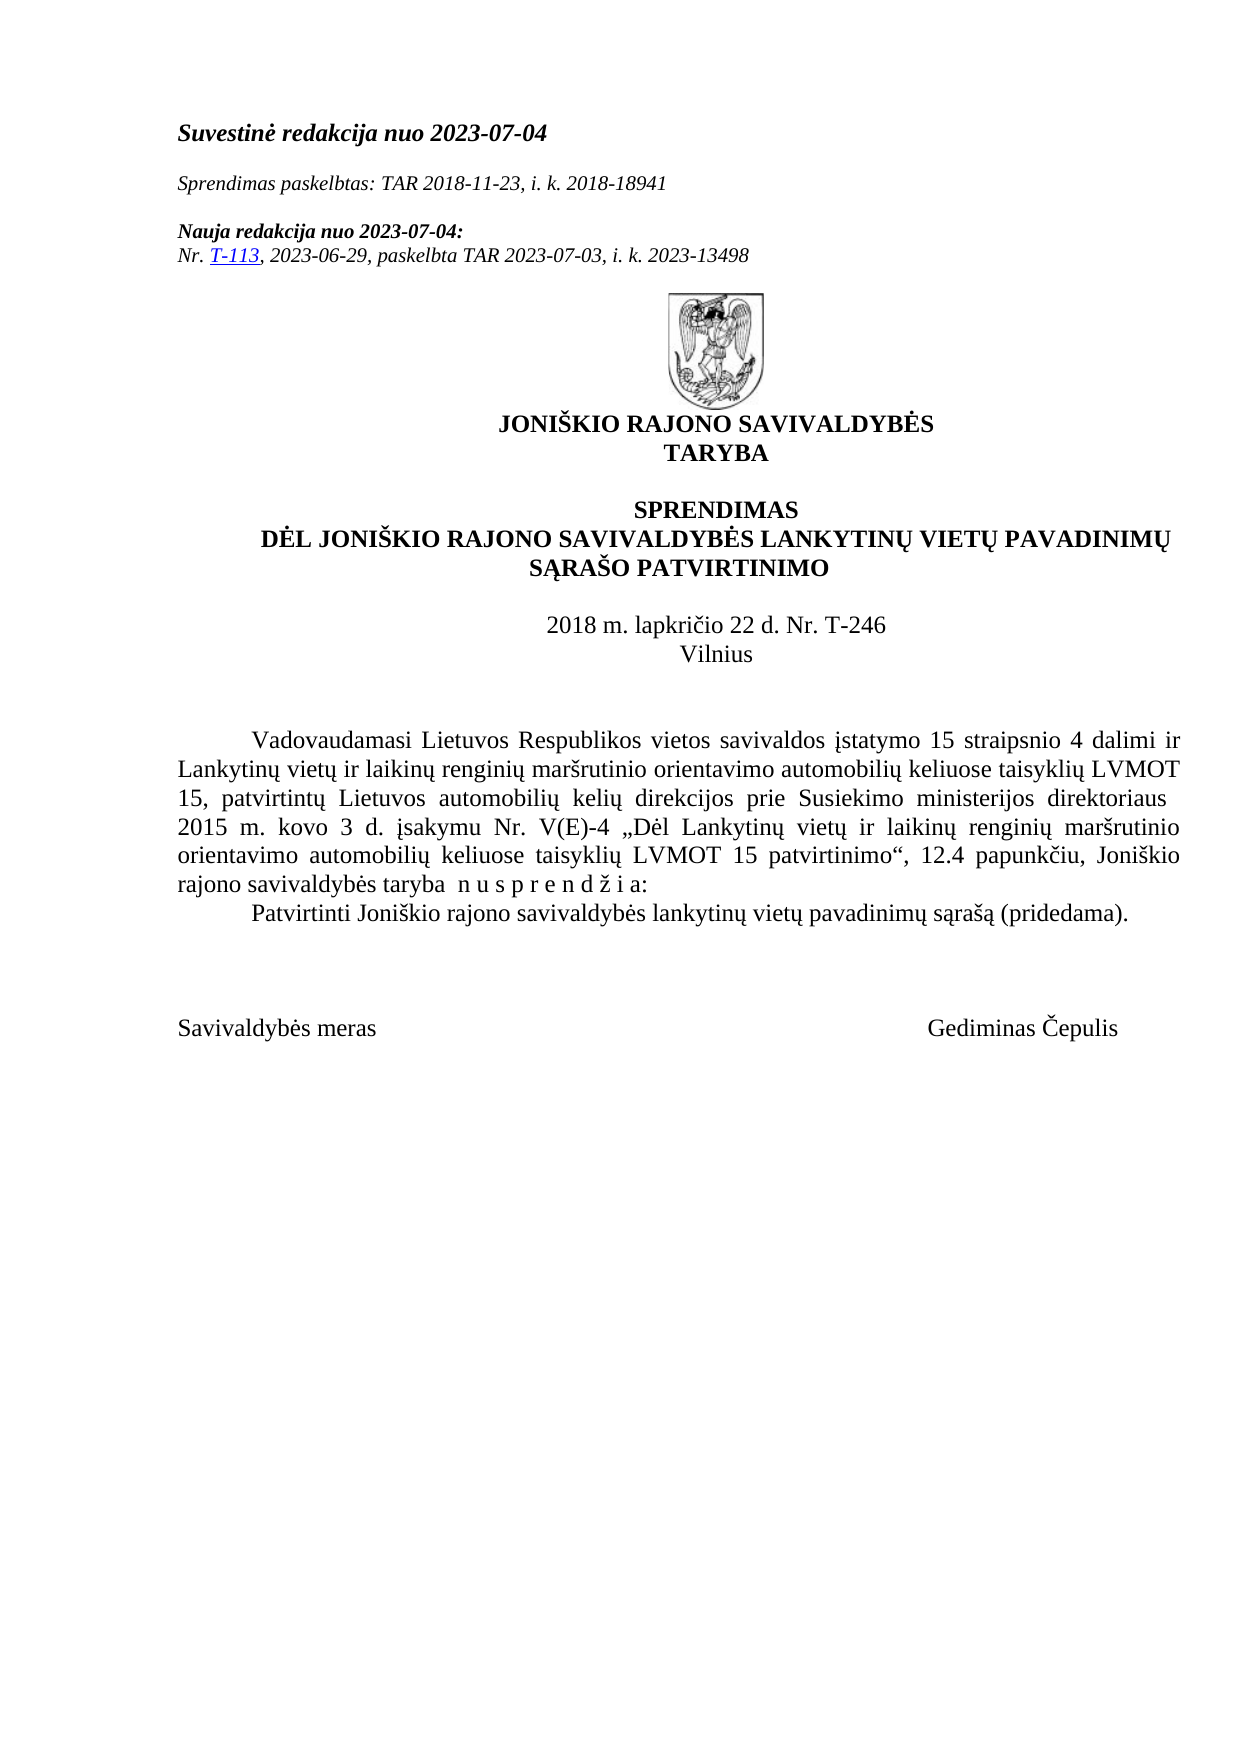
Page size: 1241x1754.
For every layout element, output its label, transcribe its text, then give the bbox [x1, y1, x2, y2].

text Nauja redakcija nuo 2023-07-04: [177, 219, 1181, 243]
text Vadovaudamasi Lietuvos Respublikos vietos savivaldos įstatymo 15 straipsnio 4 dalimi ir Lankytinų vietų ir laikinų renginių maršrutinio orientavimo automobilių keliuose taisyklių LVMOT 15, patvirtintų Lietuvos automobilių kelių direkcijos prie Susiekimo ministerijos direktoriaus 2015 m. kovo 3 d. įsakymu Nr. V(E)-4 „Dėl Lankytinų vietų ir laikinų renginių maršrutinio orientavimo automobilių keliuose taisyklių LVMOT 15 patvirtinimo“, 12.4 papunkčiu, Joniškio rajono savivaldybės taryba n u s p r e n d ž i a: [177, 725, 1181, 898]
text Vilnius [177, 639, 1181, 668]
text 2018 m. lapkričio 22 d. Nr. T-246 [177, 610, 1181, 639]
text SPRENDIMAS [177, 495, 1181, 524]
text Nr. T-113, 2023-06-29, paskelbta TAR 2023-07-03, i. k. 2023-13498 [177, 243, 1181, 267]
text Sprendimas paskelbtas: TAR 2018-11-23, i. k. 2018-18941 [177, 171, 1181, 195]
text DĖL JONIŠKIO RAJONO SAVIVALDYBĖS LANKYTINŲ VIETŲ PAVADINIMŲ SĄRAŠO PATVIRTINIMO [177, 524, 1181, 582]
text JONIŠKIO RAJONO SAVIVALDYBĖS [177, 409, 1181, 438]
text TARYBA [177, 438, 1181, 467]
text Patvirtinti Joniškio rajono savivaldybės lankytinų vietų pavadinimų sąrašą (pridedama). [177, 898, 1181, 927]
text Suvestinė redakcija nuo 2023-07-04 [177, 118, 1181, 147]
text Savivaldybės meras Gediminas Čepulis [177, 1013, 1181, 1042]
